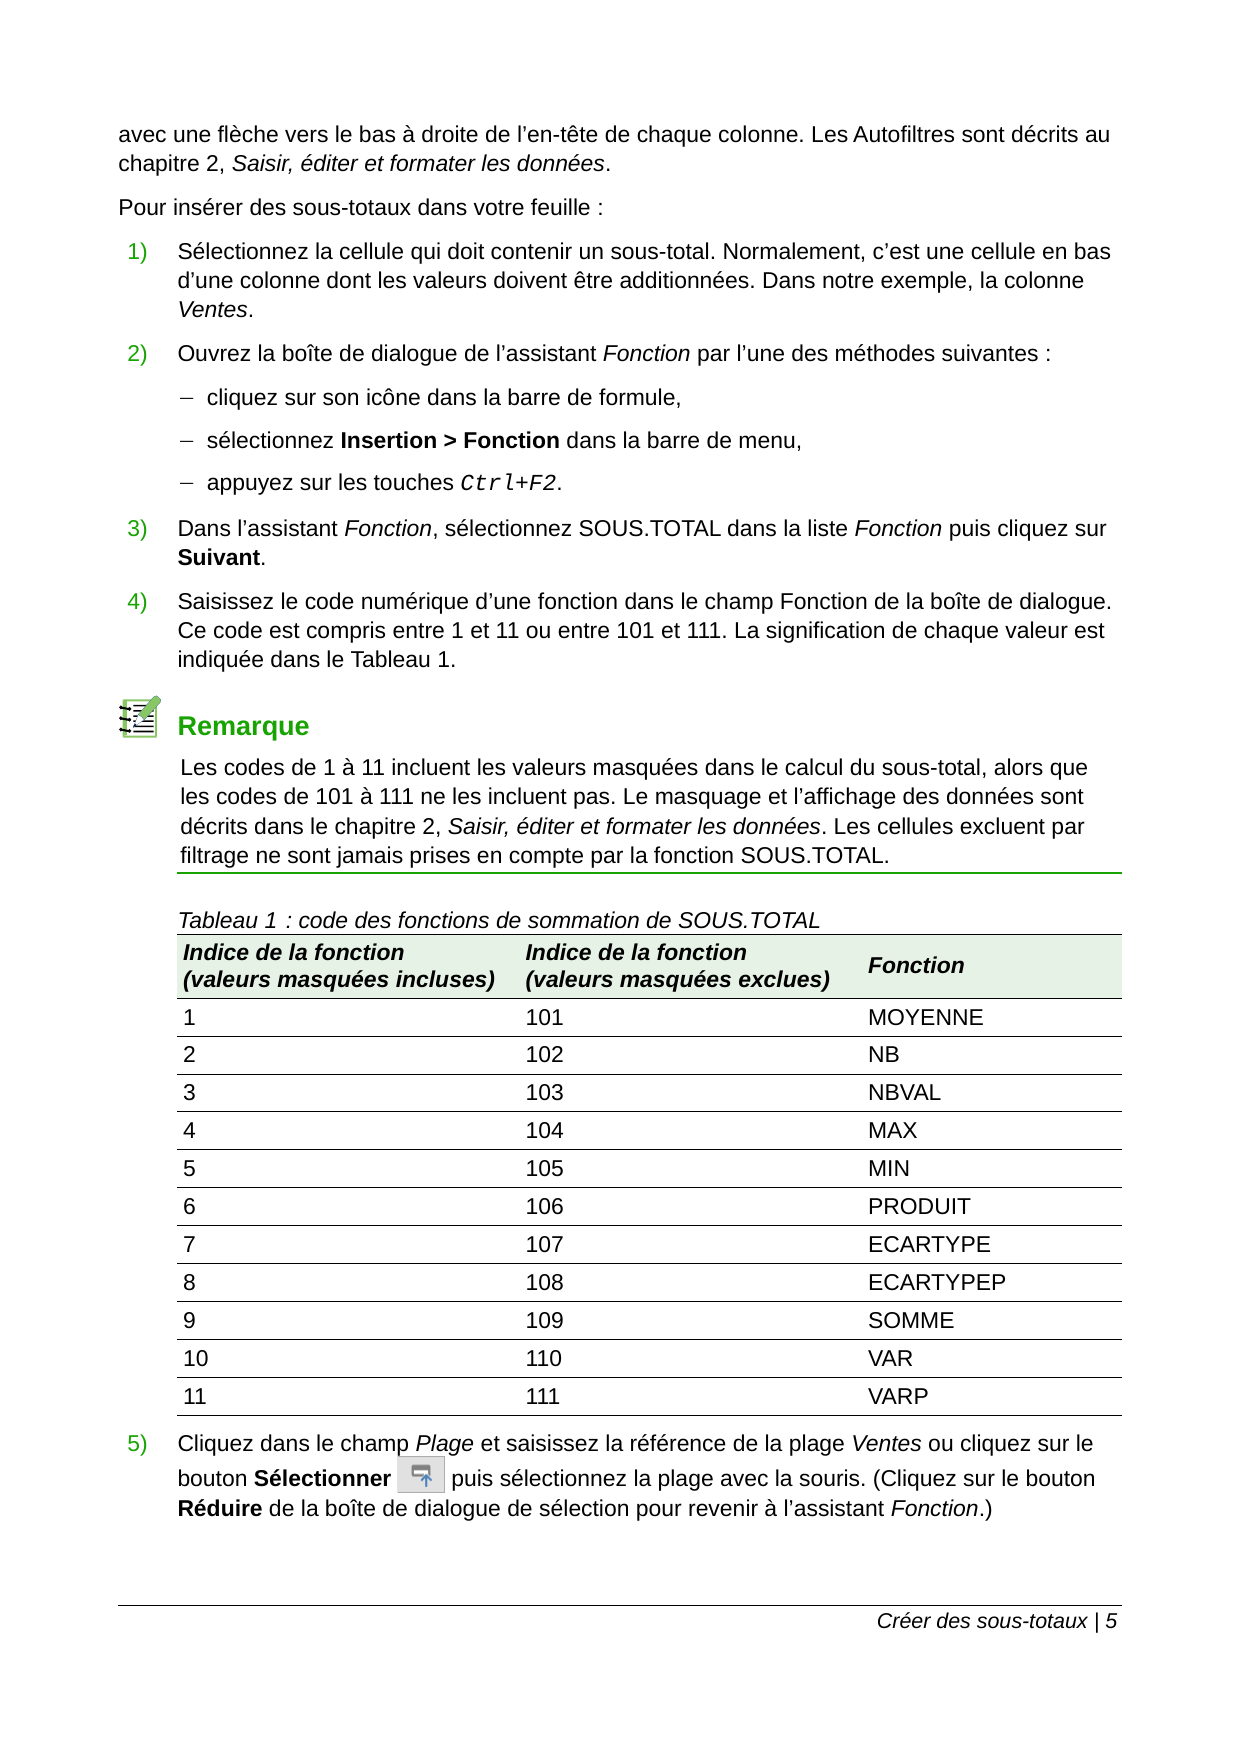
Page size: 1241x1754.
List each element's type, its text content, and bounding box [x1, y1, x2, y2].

table_cell 4 [177, 1112, 520, 1149]
table_header Indice de la fonction (valeurs masquées incluses) [177, 935, 520, 998]
table_cell SOMME [862, 1302, 1122, 1339]
table_cell 107 [520, 1226, 862, 1263]
table_cell 1 [177, 999, 520, 1036]
list Remarque [118, 694, 1122, 741]
table_cell 7 [177, 1226, 520, 1263]
list Saisissez le code numérique d’une fonction dans le champ Fonction de la boîte de dialogue. Ce code est compris entre 1 et 11 ou entre 101 et 111. La signification de chaque valeur est indiquée dans le Tableau 1. [148, 585, 1122, 672]
table_cell 109 [520, 1302, 862, 1339]
table_cell 108 [520, 1264, 862, 1301]
text avec une flèche vers le bas à droite de l’en-tête de chaque colonne. Les Autofiltres sont décrits au chapitre 2, Saisir, éditer et formater les données. [118, 118, 1122, 176]
table_cell MOYENNE [862, 999, 1122, 1036]
table_cell VAR [862, 1340, 1122, 1377]
list Dans l’assistant Fonction, sélectionnez SOUS.TOTAL dans la liste Fonction puis cliquez sur Suivant. [148, 512, 1122, 570]
list Ouvrez la boîte de dialogue de l’assistant Fonction par l’une des méthodes suivantes : [148, 337, 1122, 366]
table_cell 102 [520, 1037, 862, 1073]
table_cell 111 [520, 1378, 862, 1415]
table_cell 101 [520, 999, 862, 1036]
table_cell 11 [177, 1378, 520, 1415]
table_cell 104 [520, 1112, 862, 1149]
list Cliquez dans le champ Plage et saisissez la référence de la plage Ventes ou cliquez sur le bouton Sélectionner puis sélectionnez la plage avec la souris. (Cliquez sur le bouton Réduire de la boîte de dialogue de sélection pour revenir à l’assistant Fonction.) [148, 1428, 1122, 1521]
table_cell 105 [520, 1150, 862, 1187]
table_cell 9 [177, 1302, 520, 1339]
table_cell NB [862, 1037, 1122, 1073]
list sélectionnez Insertion > Fonction dans la barre de menu, [177, 424, 1122, 453]
list appuyez sur les touches Ctrl+F2. [177, 468, 1122, 497]
table_header Fonction [862, 935, 1122, 998]
table_cell 10 [177, 1340, 520, 1377]
table_cell NBVAL [862, 1075, 1122, 1111]
list cliquez sur son icône dans la barre de formule, [177, 381, 1122, 410]
table_cell 8 [177, 1264, 520, 1301]
table_cell 110 [520, 1340, 862, 1377]
text Pour insérer des sous-totaux dans votre feuille : [118, 191, 1122, 220]
table_cell VARP [862, 1378, 1122, 1415]
table_cell 103 [520, 1075, 862, 1111]
table_cell ECARTYPE [862, 1226, 1122, 1263]
table_cell MIN [862, 1150, 1122, 1187]
picture [397, 1456, 445, 1493]
text Les codes de 1 à 11 incluent les valeurs masquées dans le calcul du sous-total, alors que les codes de 101 à 111 ne les incluent pas. Le masquage et l’affichage des données sont décrits dans le chapitre 2, Saisir, éditer et formater les données. Les cellules excluent par filtrage ne sont jamais prises en compte par la fonction SOUS.TOTAL. [177, 749, 1122, 872]
list Sélectionnez la cellule qui doit contenir un sous-total. Normalement, c’est une cellule en bas d’une colonne dont les valeurs doivent être additionnées. Dans notre exemple, la colonne Ventes. [148, 235, 1122, 322]
text Tableau 1 : code des fonctions de sommation de SOUS.TOTAL [177, 904, 1122, 933]
table_cell 6 [177, 1188, 520, 1225]
table_cell 5 [177, 1150, 520, 1187]
table_cell PRODUIT [862, 1188, 1122, 1225]
table_header Indice de la fonction (valeurs masquées exclues) [520, 935, 862, 998]
table_cell 2 [177, 1037, 520, 1073]
table_cell 3 [177, 1075, 520, 1111]
table_cell MAX [862, 1112, 1122, 1149]
table_cell ECARTYPEP [862, 1264, 1122, 1301]
table_cell 106 [520, 1188, 862, 1225]
